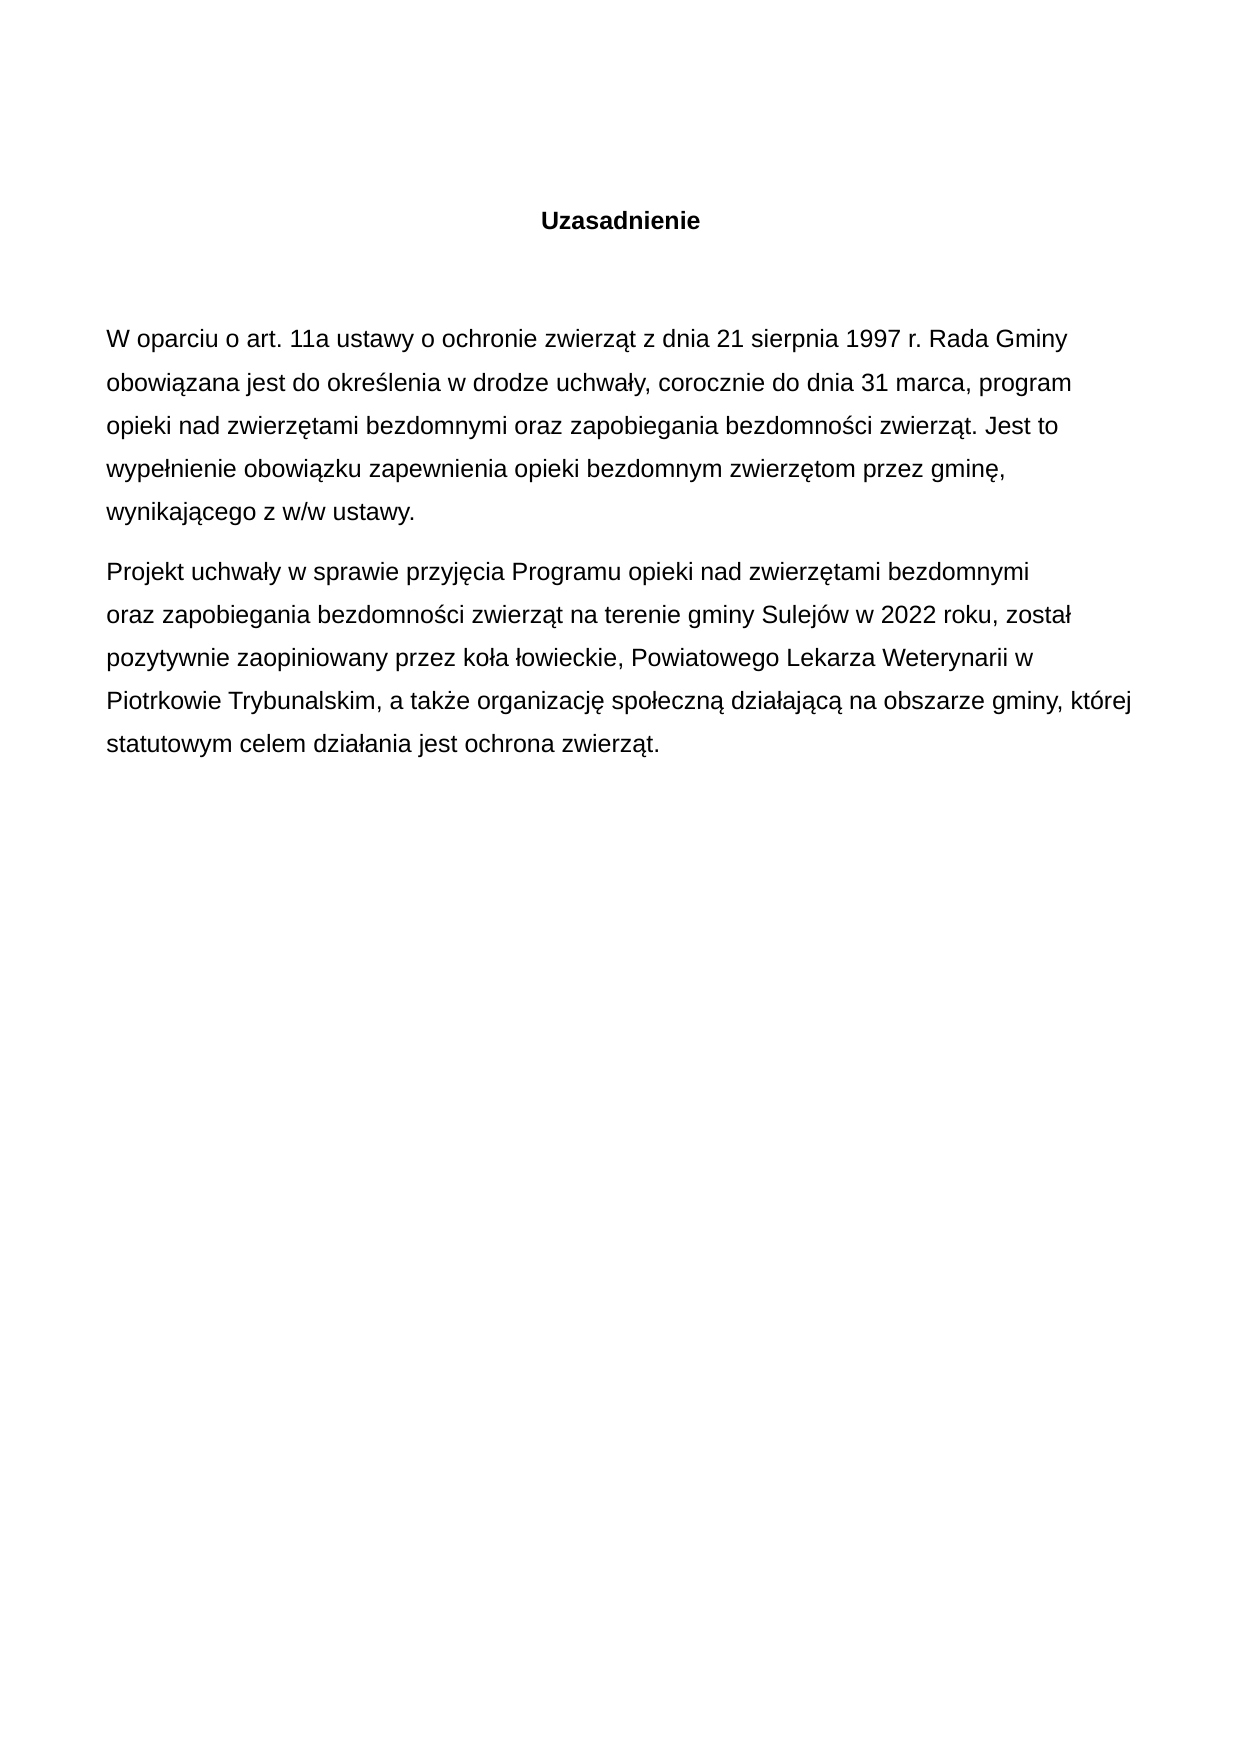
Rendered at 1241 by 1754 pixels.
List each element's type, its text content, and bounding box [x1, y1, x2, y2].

text Uzasadnienie [106, 206, 1135, 235]
text W oparciu o art. 11a ustawy o ochronie zwierząt z dnia 21 sierpnia 1997 r. Rada Gminy obowiązana jest do określenia w drodze uchwały, corocznie do dnia 31 marca, program opieki nad zwierzętami bezdomnymi oraz zapobiegania bezdomności zwierząt. Jest to wypełnienie obowiązku zapewnienia opieki bezdomnym zwierzętom przez gminę, wynikającego z w/w ustawy. [106, 324, 1140, 526]
text Projekt uchwały w sprawie przyjęcia Programu opieki nad zwierzętami bezdomnymi oraz zapobiegania bezdomności zwierząt na terenie gminy Sulejów w 2022 roku, został pozytywnie zaopiniowany przez koła łowieckie, Powiatowego Lekarza Weterynarii w Piotrkowie Trybunalskim, a także organizację społeczną działającą na obszarze gminy, której statutowym celem działania jest ochrona zwierząt. [106, 557, 1140, 758]
